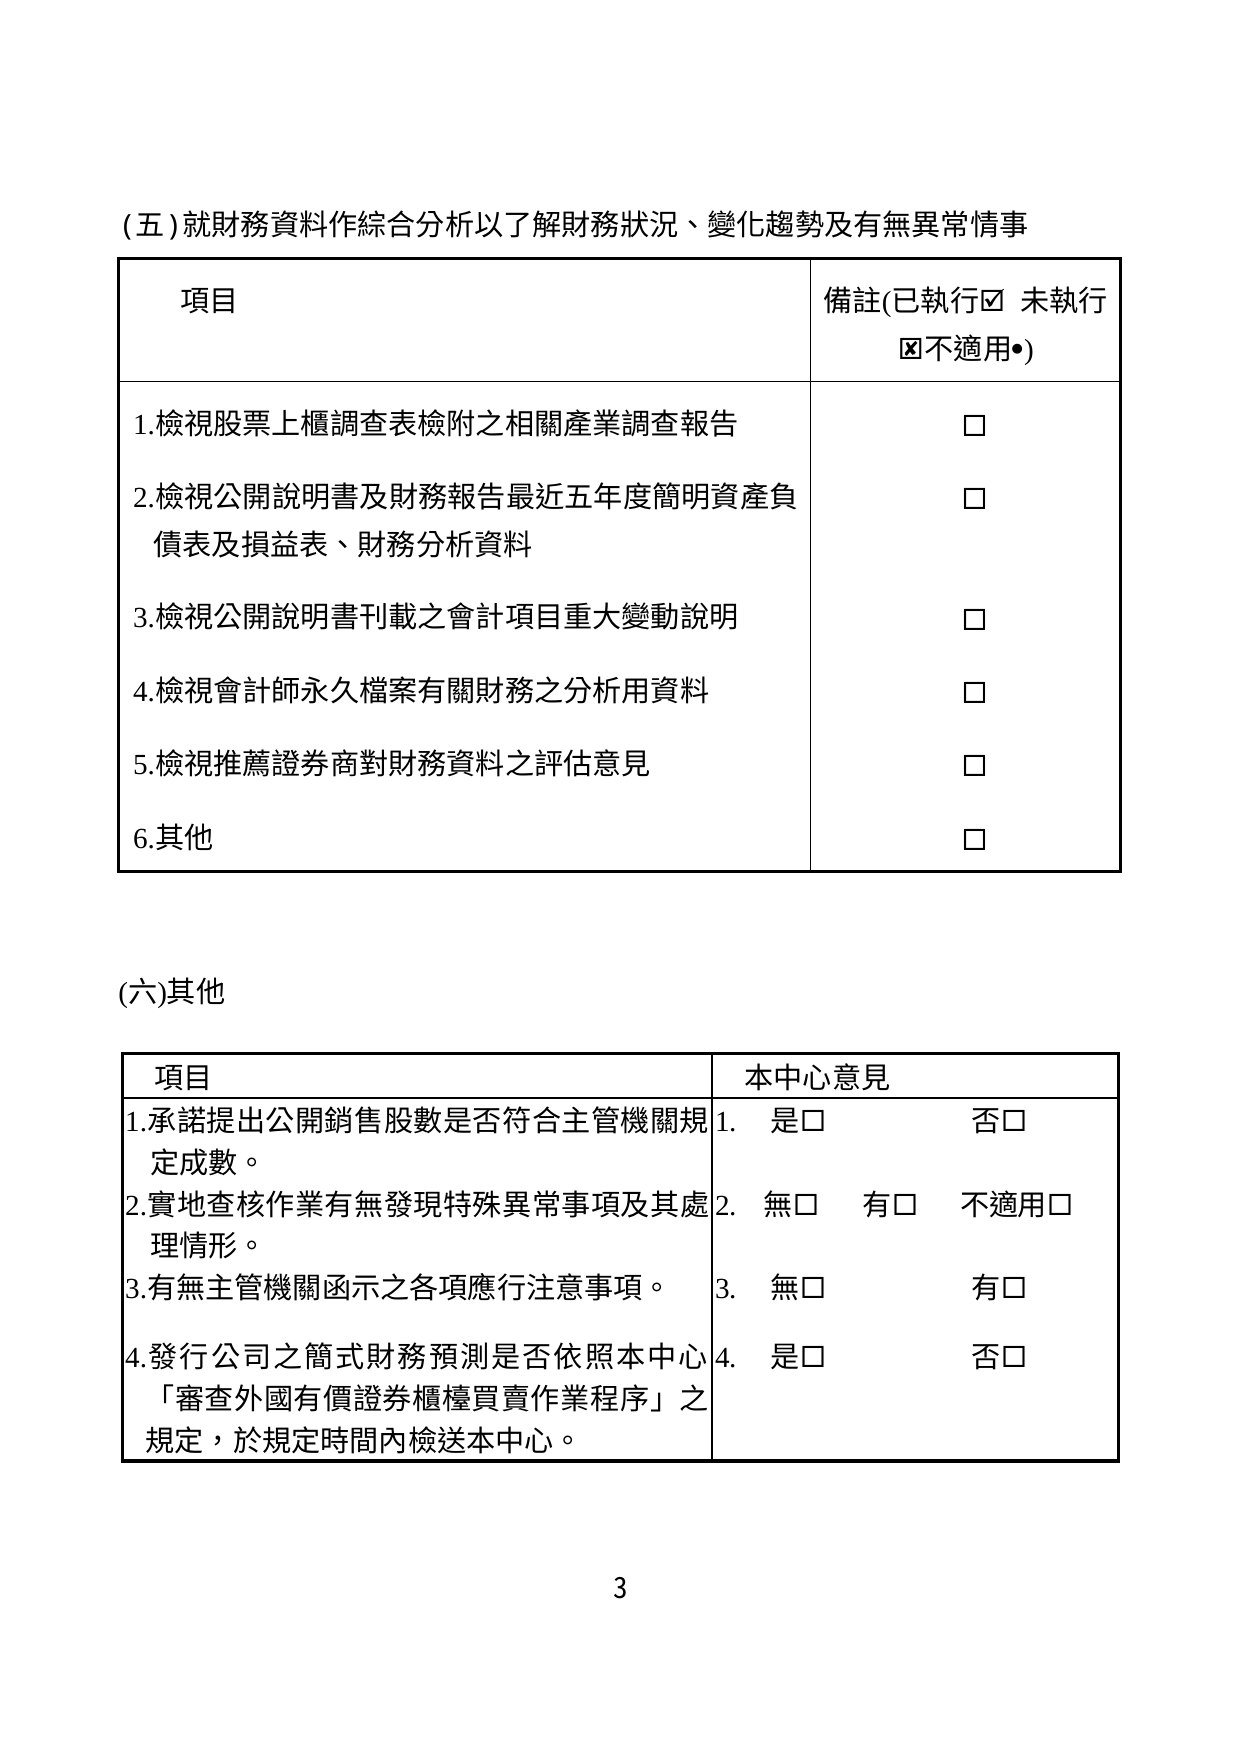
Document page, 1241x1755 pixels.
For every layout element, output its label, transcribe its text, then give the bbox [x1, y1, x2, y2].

table_cell 2.檢視公開說明書及財務報告最近五年度簡明資產負債表及損益表、財務分析資料 [120, 455, 810, 576]
table_cell 2.實地查核作業有無發現特殊異常事項及其處理情形。 [124, 1182, 711, 1265]
table_header 本中心意見 [713, 1055, 1117, 1097]
table_cell  [811, 796, 1119, 870]
table_cell 3.有無主管機關函示之各項應行注意事項。 [124, 1265, 711, 1334]
table_cell 5.檢視推薦證券商對財務資料之評估意見 [120, 723, 810, 796]
table_cell 2. 無 有 不適用 [713, 1182, 1117, 1265]
table_cell  [811, 455, 1119, 576]
table_cell 1.檢視股票上櫃調查表檢附之相關產業調查報告 [120, 382, 810, 455]
table_cell 6.其他 [120, 796, 810, 870]
table_header 備註(已執行 未執行不適用) [811, 260, 1119, 381]
table_cell 4.發行公司之簡式財務預測是否依照本中心「審查外國有價證券櫃檯買賣作業程序」之規定，於規定時間內檢送本中心。 [124, 1334, 711, 1459]
table_cell 3.檢視公開說明書刊載之會計項目重大變動說明 [120, 576, 810, 649]
table_cell  [811, 576, 1119, 649]
table_cell 3. 無 有 [713, 1265, 1117, 1334]
table_header 項目 [124, 1055, 711, 1097]
table_cell  [811, 649, 1119, 723]
table_cell  [811, 723, 1119, 796]
table_cell 1.承諾提出公開銷售股數是否符合主管機關規定成數。 [124, 1099, 711, 1182]
text (五)就財務資料作綜合分析以了解財務狀況、變化趨勢及有無異常情事 [118, 202, 1122, 244]
table_header 項目 [120, 260, 810, 381]
text (六)其他 [118, 969, 1101, 1011]
table_cell 1. 是 否 [713, 1099, 1117, 1182]
table_cell 4.檢視會計師永久檔案有關財務之分析用資料 [120, 649, 810, 723]
table_cell 4. 是 否 [713, 1334, 1117, 1459]
table_cell  [811, 382, 1119, 455]
